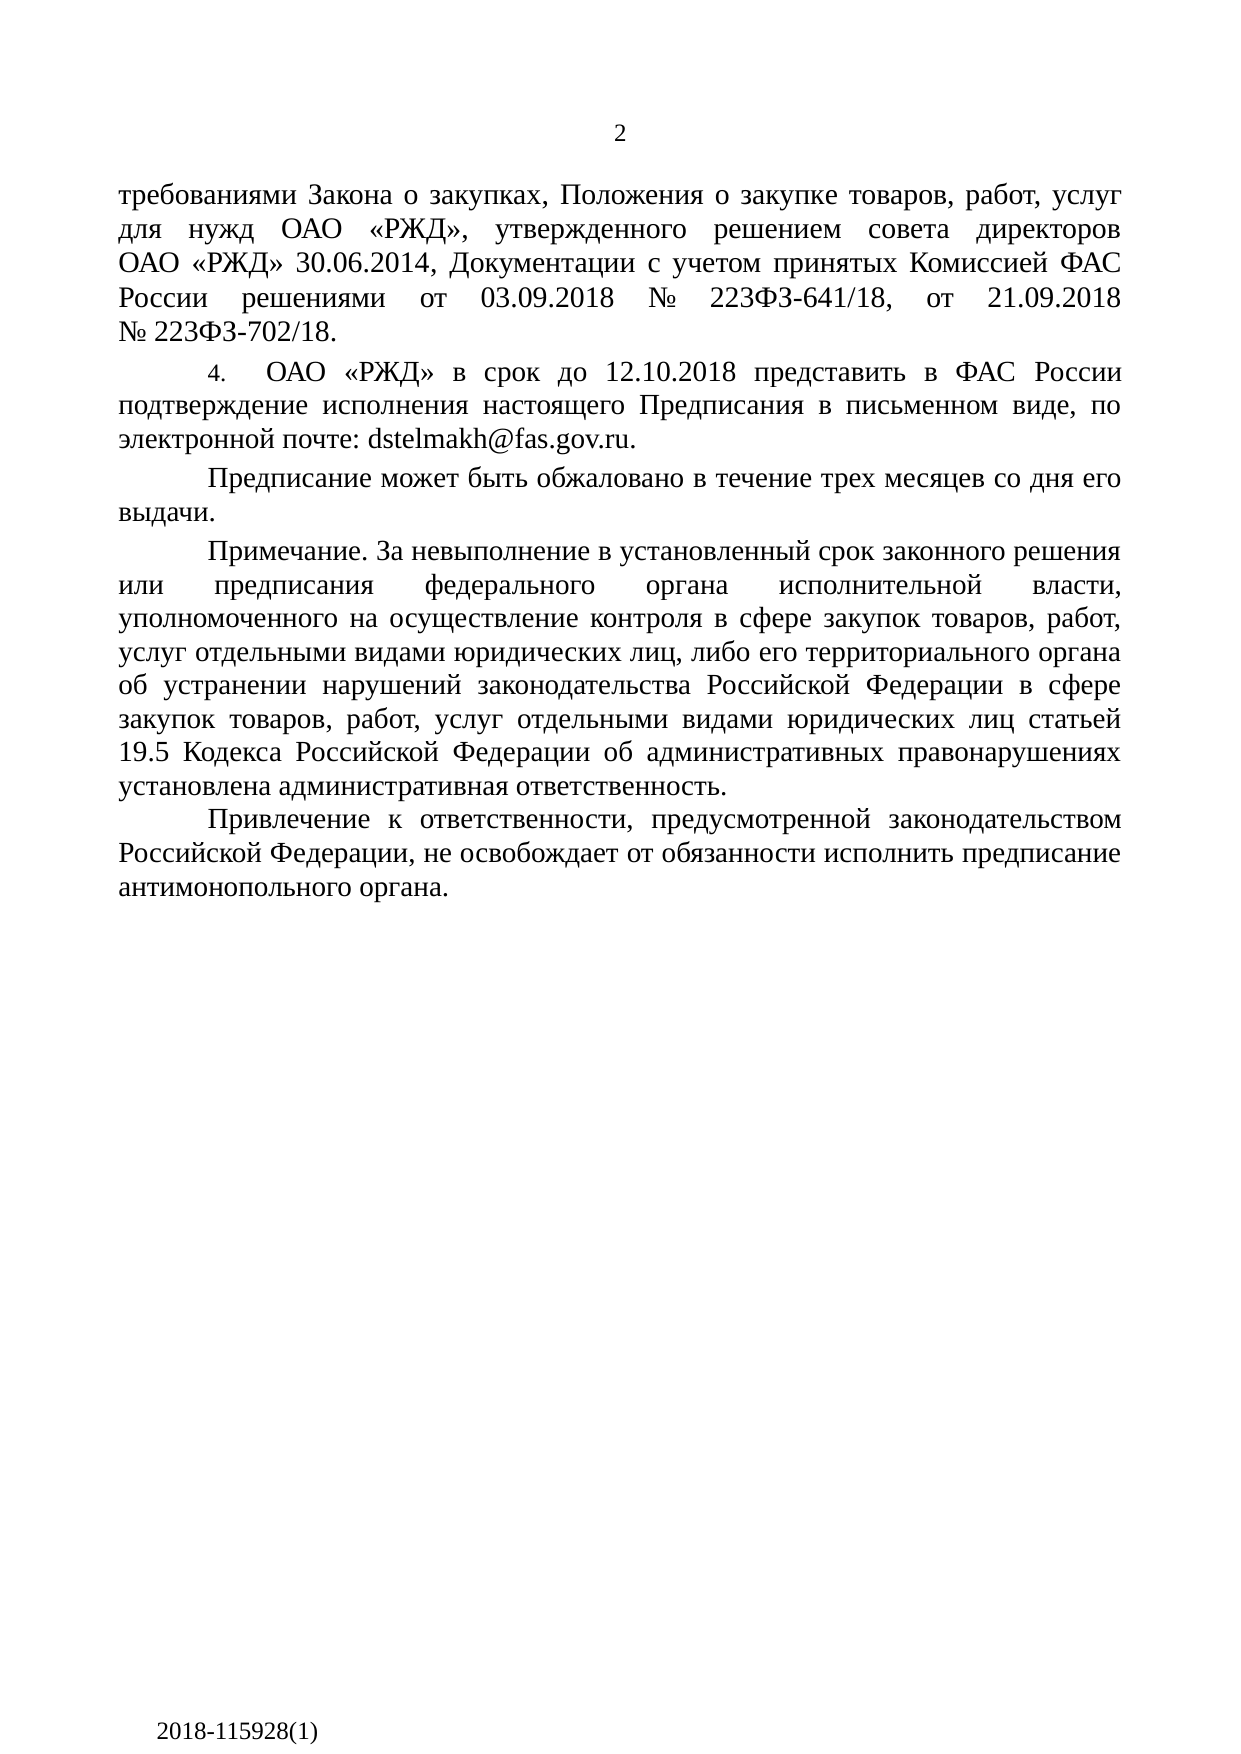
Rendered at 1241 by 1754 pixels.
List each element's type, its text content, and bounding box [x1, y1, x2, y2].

text Привлечение к ответственности, предусмотренной законодательством Российской Федерации, не освобождает от обязанности исполнить предписание антимонопольного органа. [118, 802, 1122, 902]
text Предписание может быть обжаловано в течение трех месяцев со дня его выдачи. [118, 460, 1122, 527]
list ОАО «РЖД» в срок до 12.10.2018 представить в ФАС России подтверждение исполнения настоящего Предписания в письменном виде, по электронной почте: dstelmakh@fas.gov.ru. [118, 354, 1122, 454]
list требованиями Закона о закупках, Положения о закупке товаров, работ, услуг для нужд ОАО «РЖД», утвержденного решением совета директоров ОАО «РЖД» 30.06.2014, Документации с учетом принятых Комиссией ФАС России решениями от 03.09.2018 № 223ФЗ-641/18, от 21.09.2018 № 223ФЗ-702/18. [118, 176, 1122, 348]
text Примечание. За невыполнение в установленный срок законного решения или предписания федерального органа исполнительной власти, уполномоченного на осуществление контроля в сфере закупок товаров, работ, услуг отдельными видами юридических лиц, либо его территориального органа об устранении нарушений законодательства Российской Федерации в сфере закупок товаров, работ, услуг отдельными видами юридических лиц статьей 19.5 Кодекса Российской Федерации об административных правонарушениях установлена административная ответственность. [118, 533, 1122, 802]
